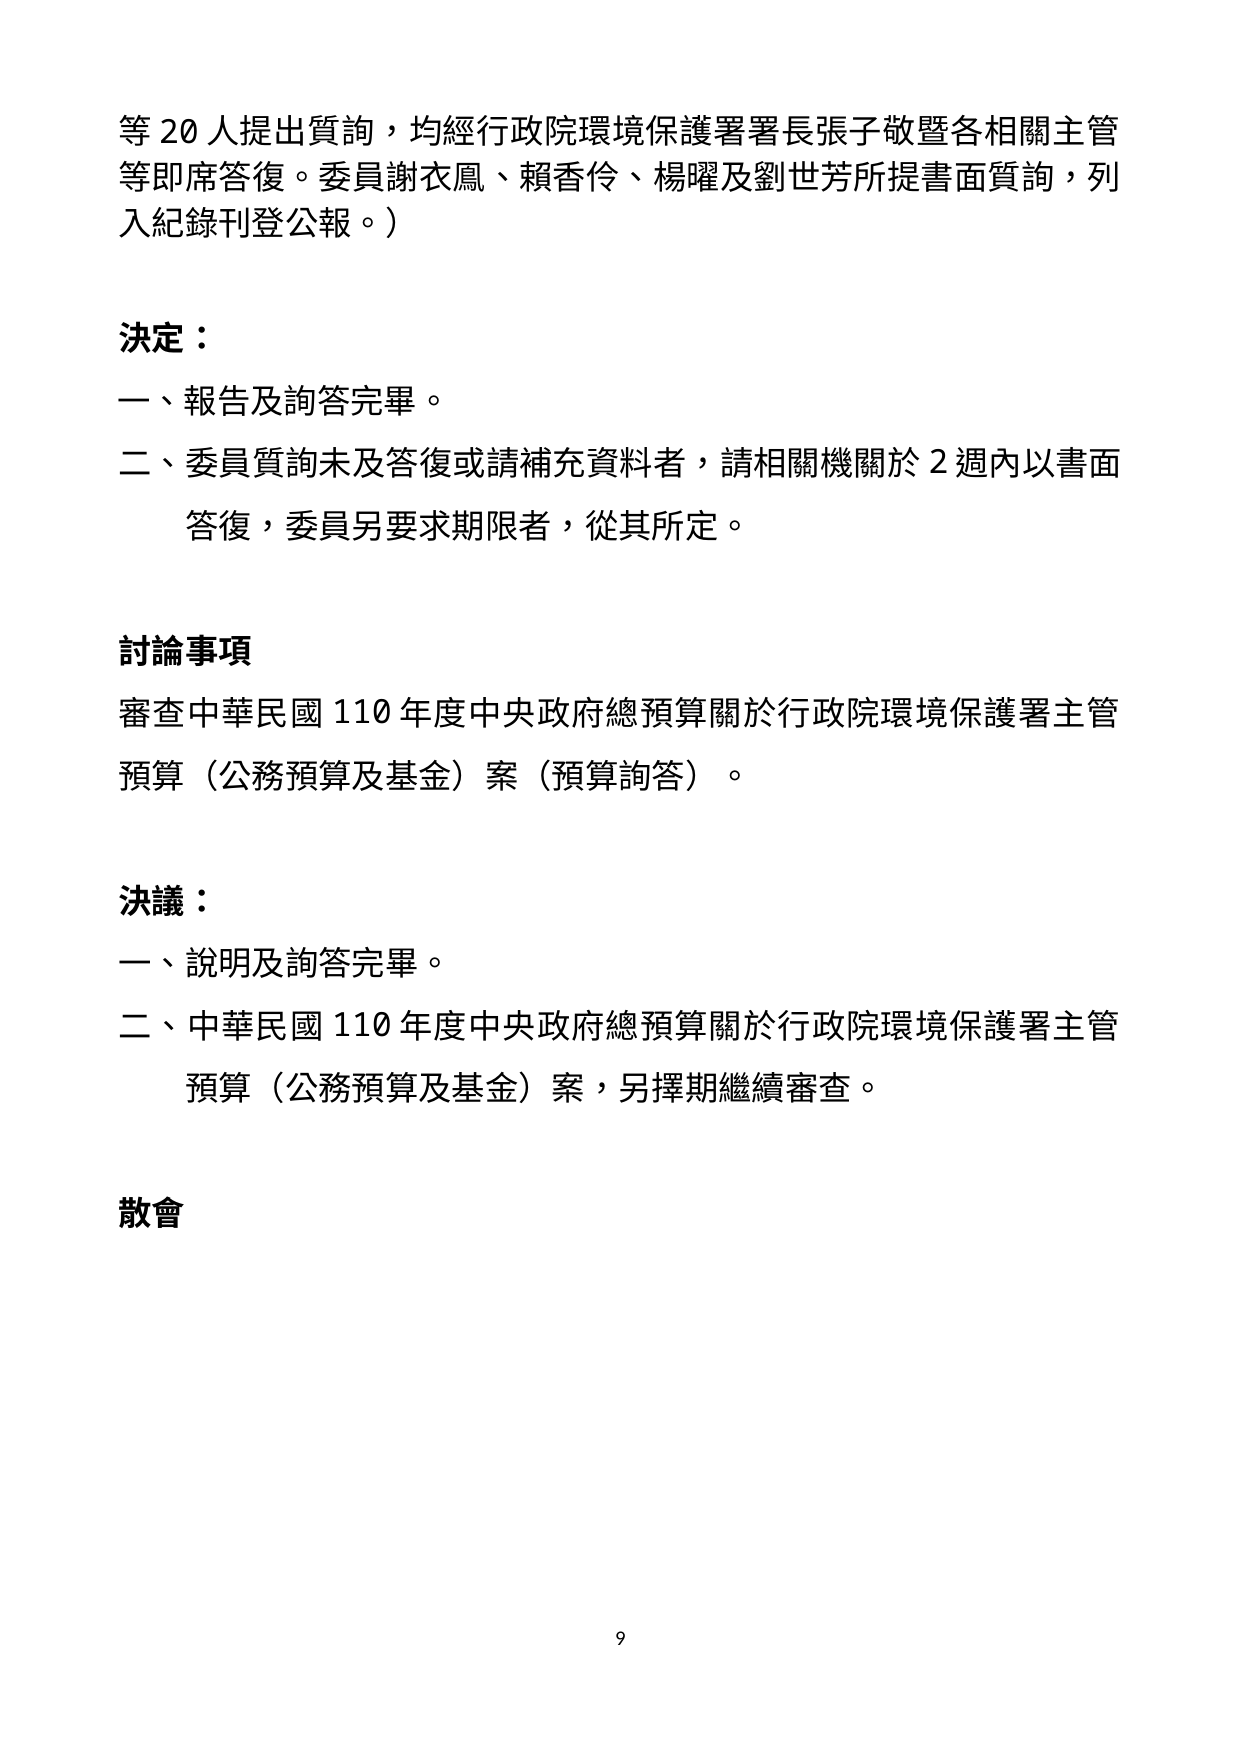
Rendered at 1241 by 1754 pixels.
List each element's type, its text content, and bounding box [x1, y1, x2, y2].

text 決議： [118, 857, 1122, 919]
text 一、說明及詢答完畢。 [118, 919, 1122, 982]
text 等20人提出質詢，均經行政院環境保護署署長張子敬暨各相關主管等即席答復。委員謝衣鳯、賴香伶、楊曜及劉世芳所提書面質詢，列入紀錄刊登公報。） [118, 107, 1122, 244]
text 一、報告及詢答完畢。 [117, 357, 1122, 419]
text 散會 [118, 1169, 1122, 1232]
text 決定： [118, 294, 1122, 357]
text 二、中華民國110年度中央政府總預算關於行政院環境保護署主管預算（公務預算及基金）案，另擇期繼續審查。 [118, 982, 1122, 1107]
text 二、委員質詢未及答復或請補充資料者，請相關機關於2週內以書面答復，委員另要求期限者，從其所定。 [118, 419, 1122, 544]
text 討論事項 [118, 607, 1122, 669]
text 審查中華民國110年度中央政府總預算關於行政院環境保護署主管預算（公務預算及基金）案（預算詢答）。 [118, 669, 1122, 794]
